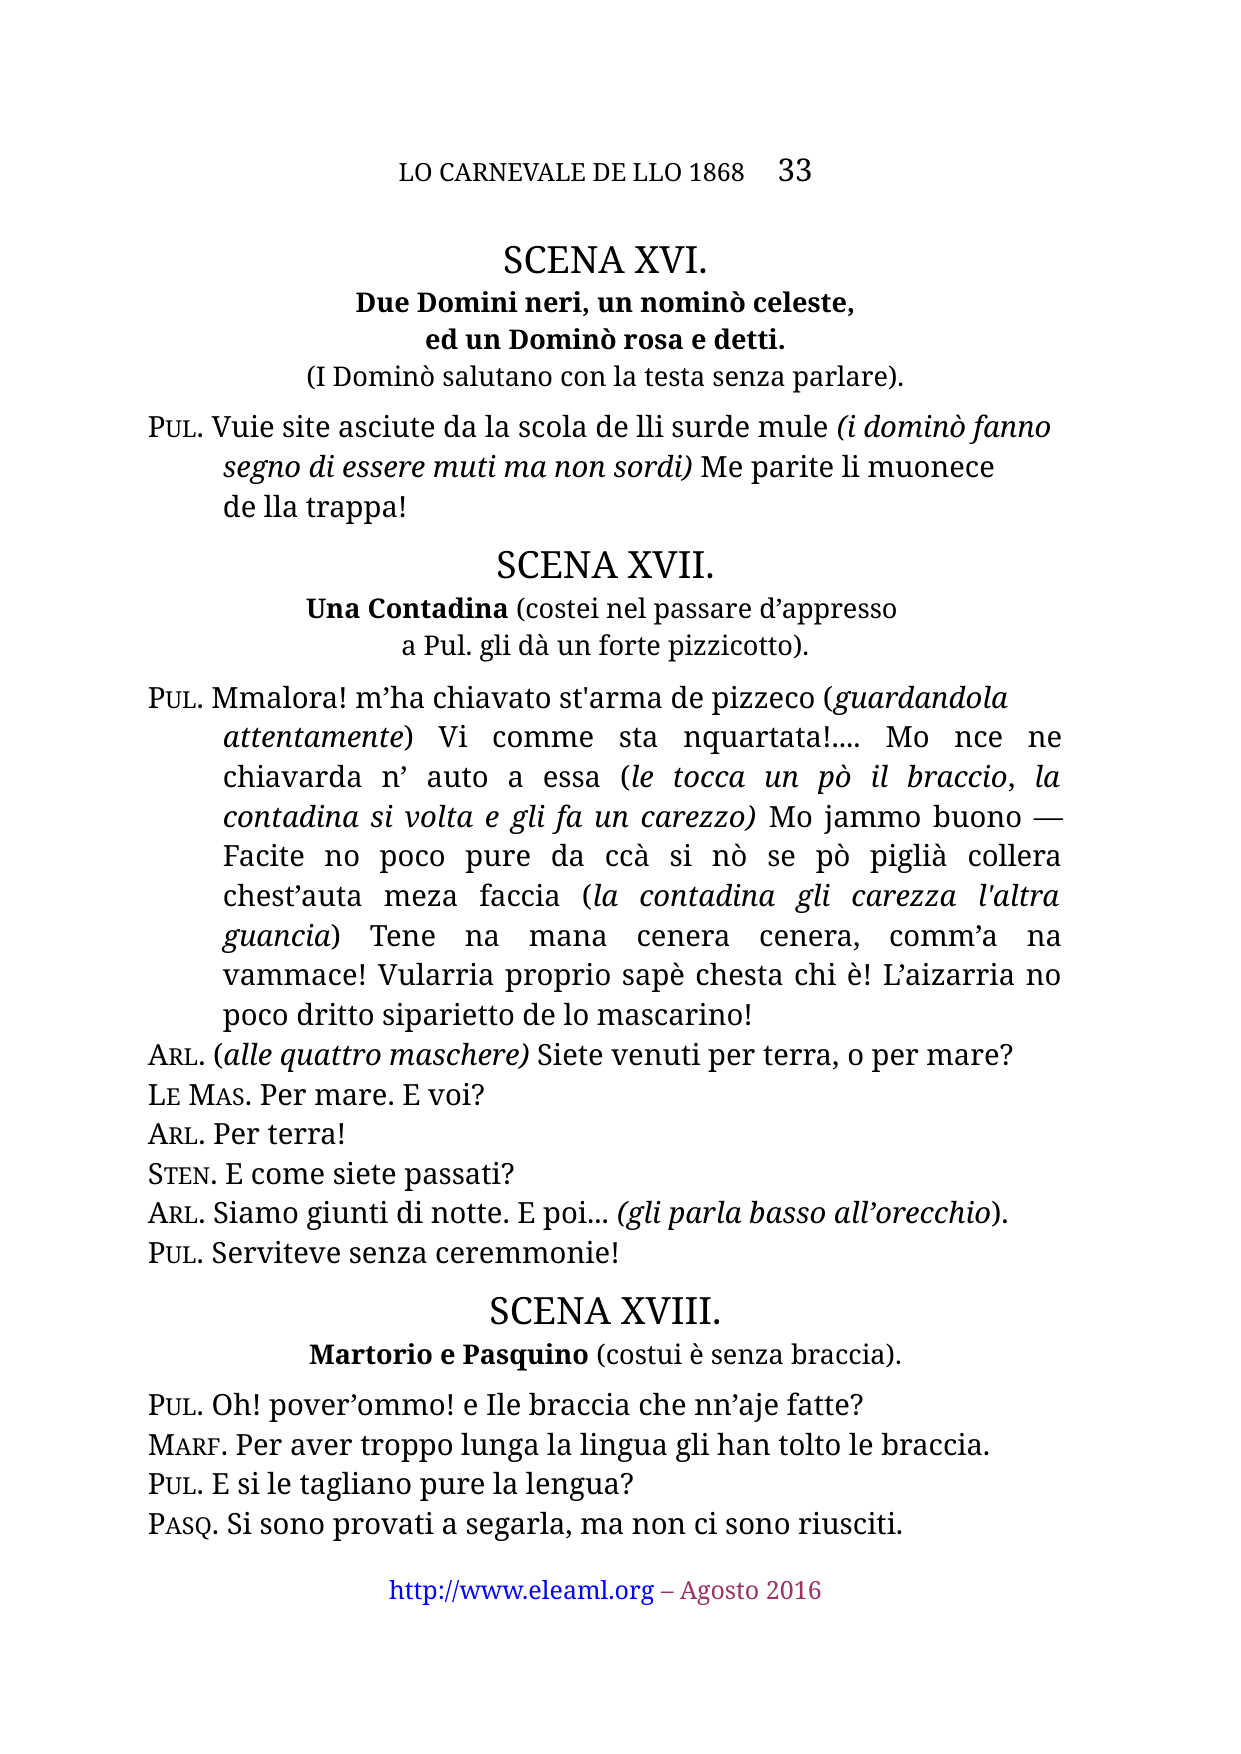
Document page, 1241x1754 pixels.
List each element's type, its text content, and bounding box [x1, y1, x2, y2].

text Arl. (alle quattro maschere) Siete venuti per terra, o per mare? [148, 1034, 1063, 1074]
text Le Mas. Per mare. E voi? [148, 1074, 1063, 1113]
text Pul. E si le tagliano pure la lengua? [148, 1463, 1063, 1503]
text Sten. E come siete passati? [148, 1153, 1063, 1193]
text SCENA XVIII. [148, 1284, 1063, 1335]
text Martorio e Pasquino (costui è senza braccia). [148, 1335, 1063, 1372]
text Pul. Serviteve senza ceremmonie! [148, 1232, 1063, 1272]
text Una Contadina (costei nel passare d’appresso [148, 590, 1063, 627]
text Pul. Vuie site asciute da la scola de lli surde mule (i dominò fanno [148, 407, 1063, 446]
text Pul. Oh! pover’ommo! e Ile braccia che nn’aje fatte? [148, 1384, 1063, 1424]
text (I Dominò salutano con la testa senza parlare). [148, 358, 1063, 394]
text Due Domini neri, un nominò celeste, ed un Dominò rosa e detti. [148, 284, 1063, 358]
text Pasq. Si sono provati a segarla, ma non ci sono riusciti. [148, 1503, 1063, 1543]
text attentamente) Vi comme sta nquartata!.... Mo nce ne chiavarda n’ auto a essa (le tocca un pò il braccio, la contadina si volta e gli fa un carezzo) Mo jammo buono — Facite no poco pure da ccà si nò se pò piglià collera chest’auta meza faccia (la contadina gli carezza l'altra guancia) Tene na mana cenera cenera, comm’a na vammace! Vularria proprio sapè chesta chi è! L’aizarria no poco dritto siparietto de lo mascarino! [223, 717, 1063, 1034]
text SCENA XVI. [148, 233, 1063, 284]
text Arl. Siamo giunti di notte. E poi... (gli parla basso all’orecchio). [148, 1193, 1063, 1232]
text Arl. Per terra! [148, 1113, 1063, 1153]
text de lla trappa! [223, 486, 1063, 526]
text Marf. Per aver troppo lunga la lingua gli han tolto le braccia. [148, 1424, 1063, 1463]
text SCENA XVII. [148, 539, 1063, 590]
text segno di essere muti ma non sordi) Me parite li muonece [223, 446, 1063, 486]
text a Pul. gli dà un forte pizzicotto). [148, 627, 1063, 664]
text Pul. Mmalora! m’ha chiavato st'arma de pizzeco (guardandola [148, 677, 1063, 717]
